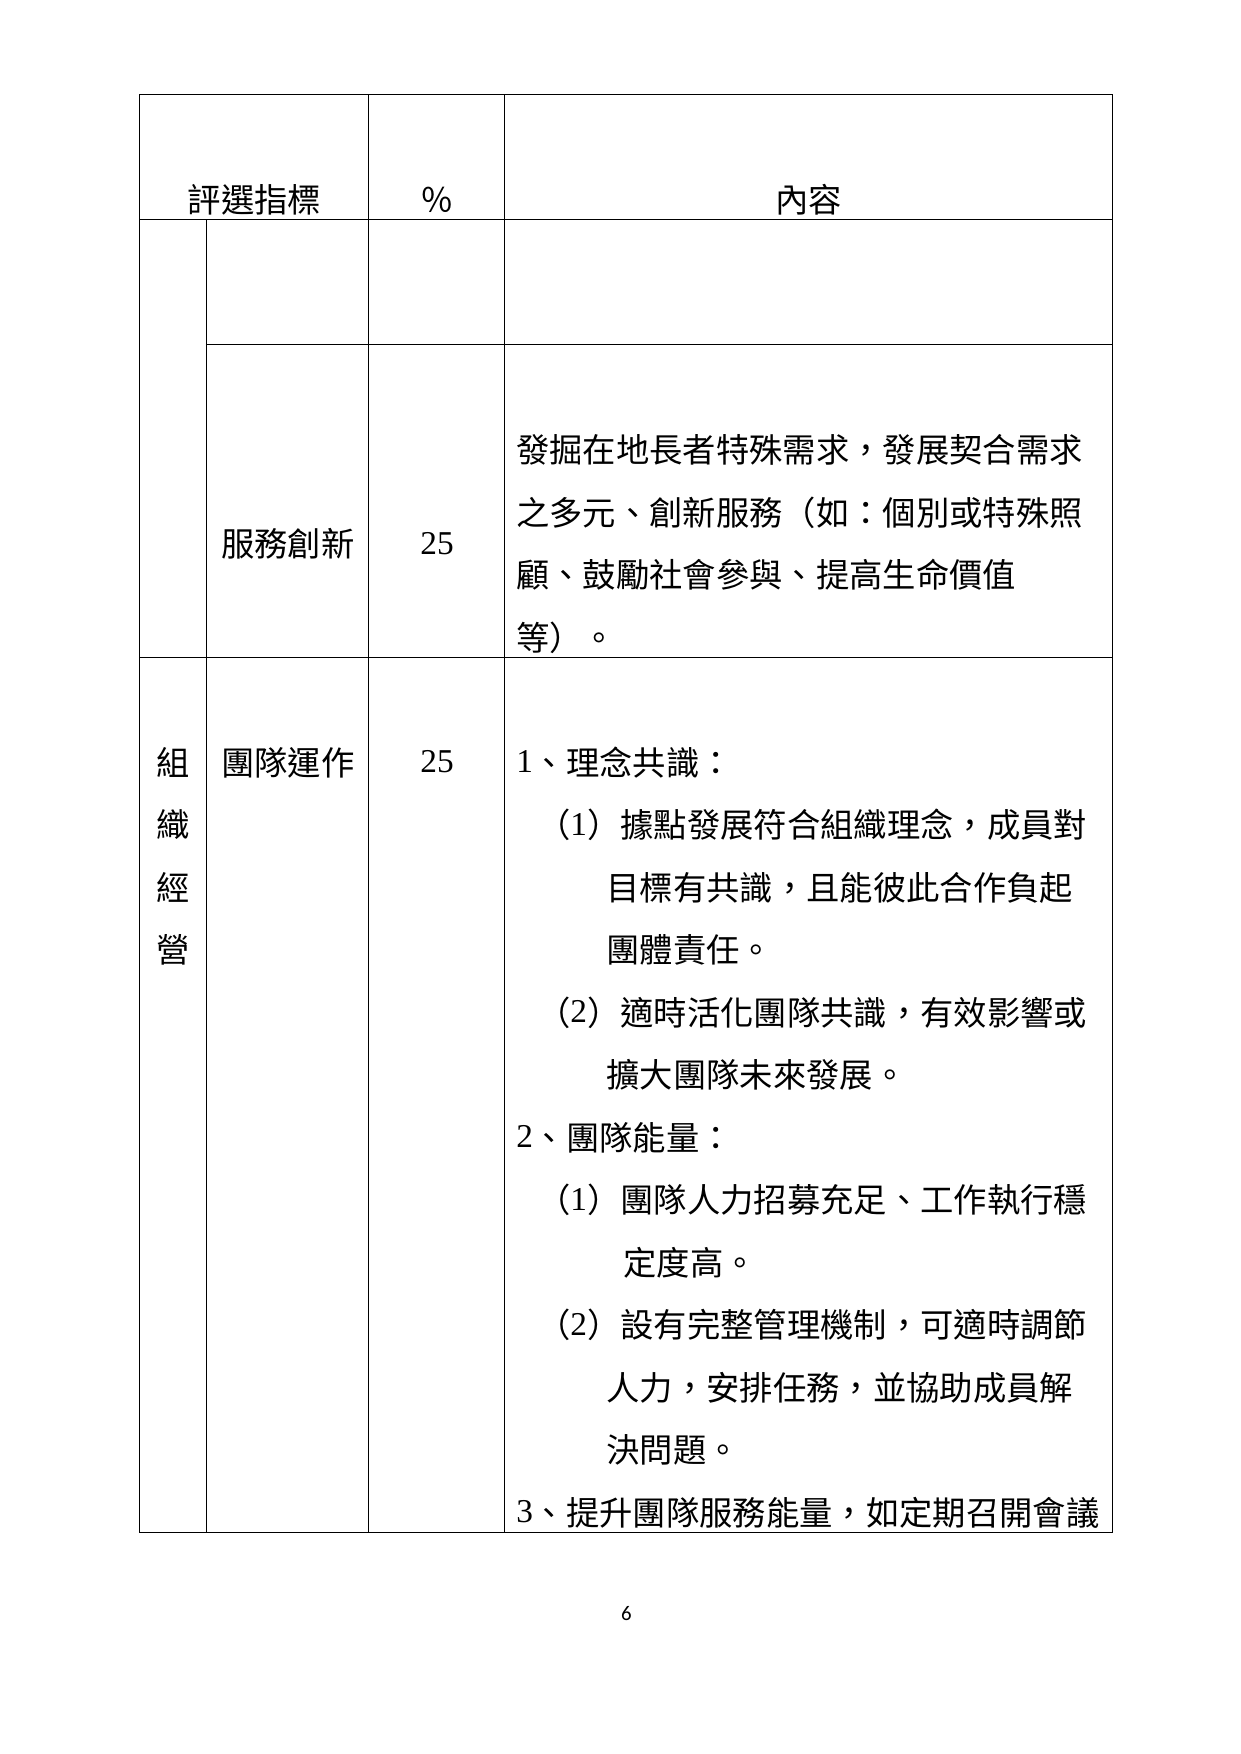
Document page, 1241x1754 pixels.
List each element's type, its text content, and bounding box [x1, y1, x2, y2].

table_header 內容 [505, 95, 1112, 219]
table_cell 25 [369, 658, 504, 1532]
table_cell 團隊運作 [207, 658, 368, 1532]
table_cell [207, 220, 368, 344]
table_cell 25 [369, 345, 504, 657]
table_cell 服務創新 [207, 345, 368, 657]
table_cell 1、理念共識： （1）據點發展符合組織理念，成員對目標有共識，且能彼此合作負起團體責任。 （2）適時活化團隊共識，有效影響或擴大團隊未來發展。 2、團隊能量： （1）團隊人力招募充足、工作執行穩定度高。 （2）設有完整管理機制，可適時調節人力，安排任務，並協助成員解決問題。 3、提升團隊服務能量，如定期召開會議 [505, 658, 1112, 1532]
table_cell 組織經營 [140, 658, 206, 1532]
table_header ％ [369, 95, 504, 219]
table_cell [369, 220, 504, 344]
table_header 評選指標 [140, 95, 368, 219]
table_cell [505, 220, 1112, 344]
table_cell [140, 220, 206, 657]
table_cell 發掘在地長者特殊需求，發展契合需求之多元、創新服務（如：個別或特殊照顧、鼓勵社會參與、提高生命價值等）。 [505, 345, 1112, 657]
